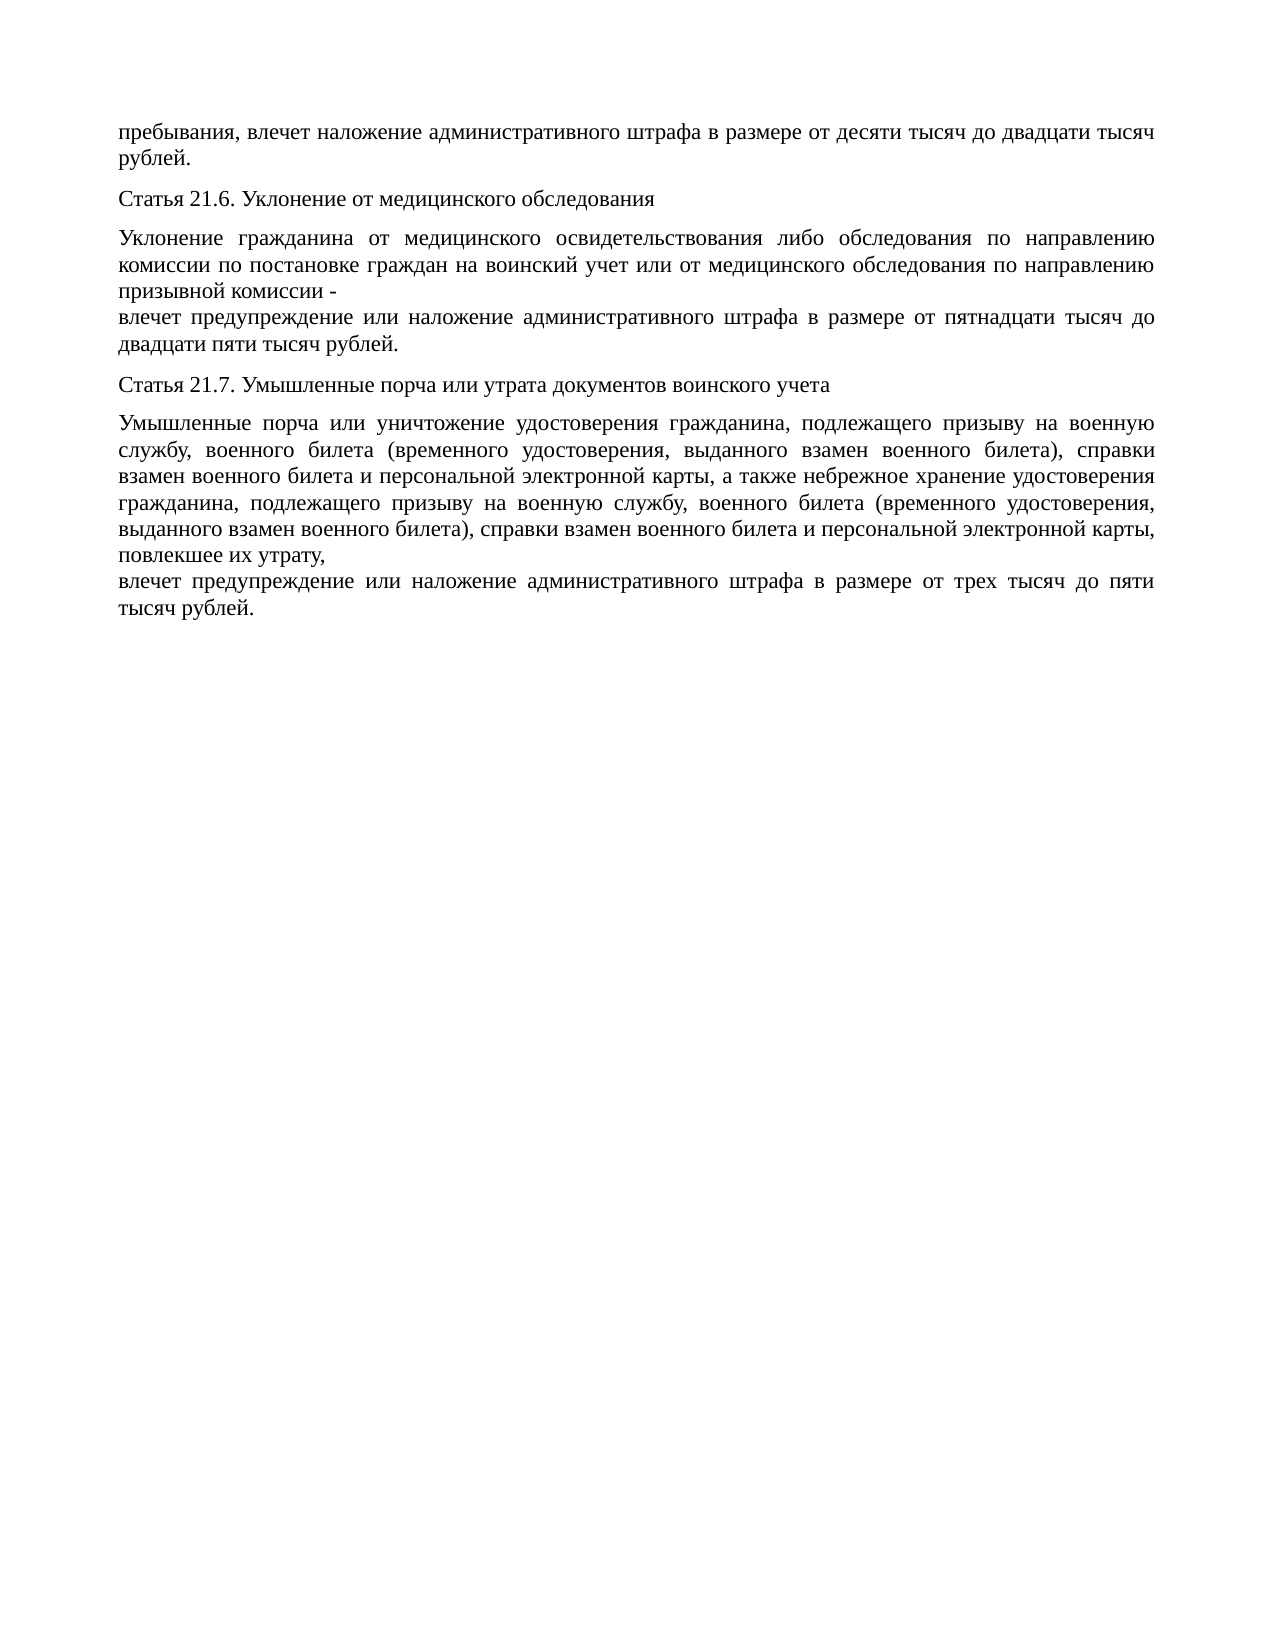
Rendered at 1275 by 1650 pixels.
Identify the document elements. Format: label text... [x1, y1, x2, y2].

text Умышленные порча или уничтожение удостоверения гражданина, подлежащего призыву на военную службу, военного билета (временного удостоверения, выданного взамен военного билета), справки взамен военного билета и персональной электронной карты, а также небрежное хранение удостоверения гражданина, подлежащего призыву на военную службу, военного билета (временного удостоверения, выданного взамен военного билета), справки взамен военного билета и персональной электронной карты, повлекшее их утрату, [118, 409, 1157, 568]
text Уклонение гражданина от медицинского освидетельствования либо обследования по направлению комиссии по постановке граждан на воинский учет или от медицинского обследования по направлению призывной комиссии - [118, 224, 1157, 303]
subtitle Статья 21.6. Уклонение от медицинского обследования [118, 185, 1157, 212]
subtitle Статья 21.7. Умышленные порча или утрата документов воинского учета [118, 371, 1157, 397]
text пребывания, влечет наложение административного штрафа в размере от десяти тысяч до двадцати тысяч рублей. [118, 118, 1157, 171]
text влечет предупреждение или наложение административного штрафа в размере от пятнадцати тысяч до двадцати пяти тысяч рублей. [118, 303, 1157, 356]
text влечет предупреждение или наложение административного штрафа в размере от трех тысяч до пяти тысяч рублей. [118, 568, 1157, 620]
